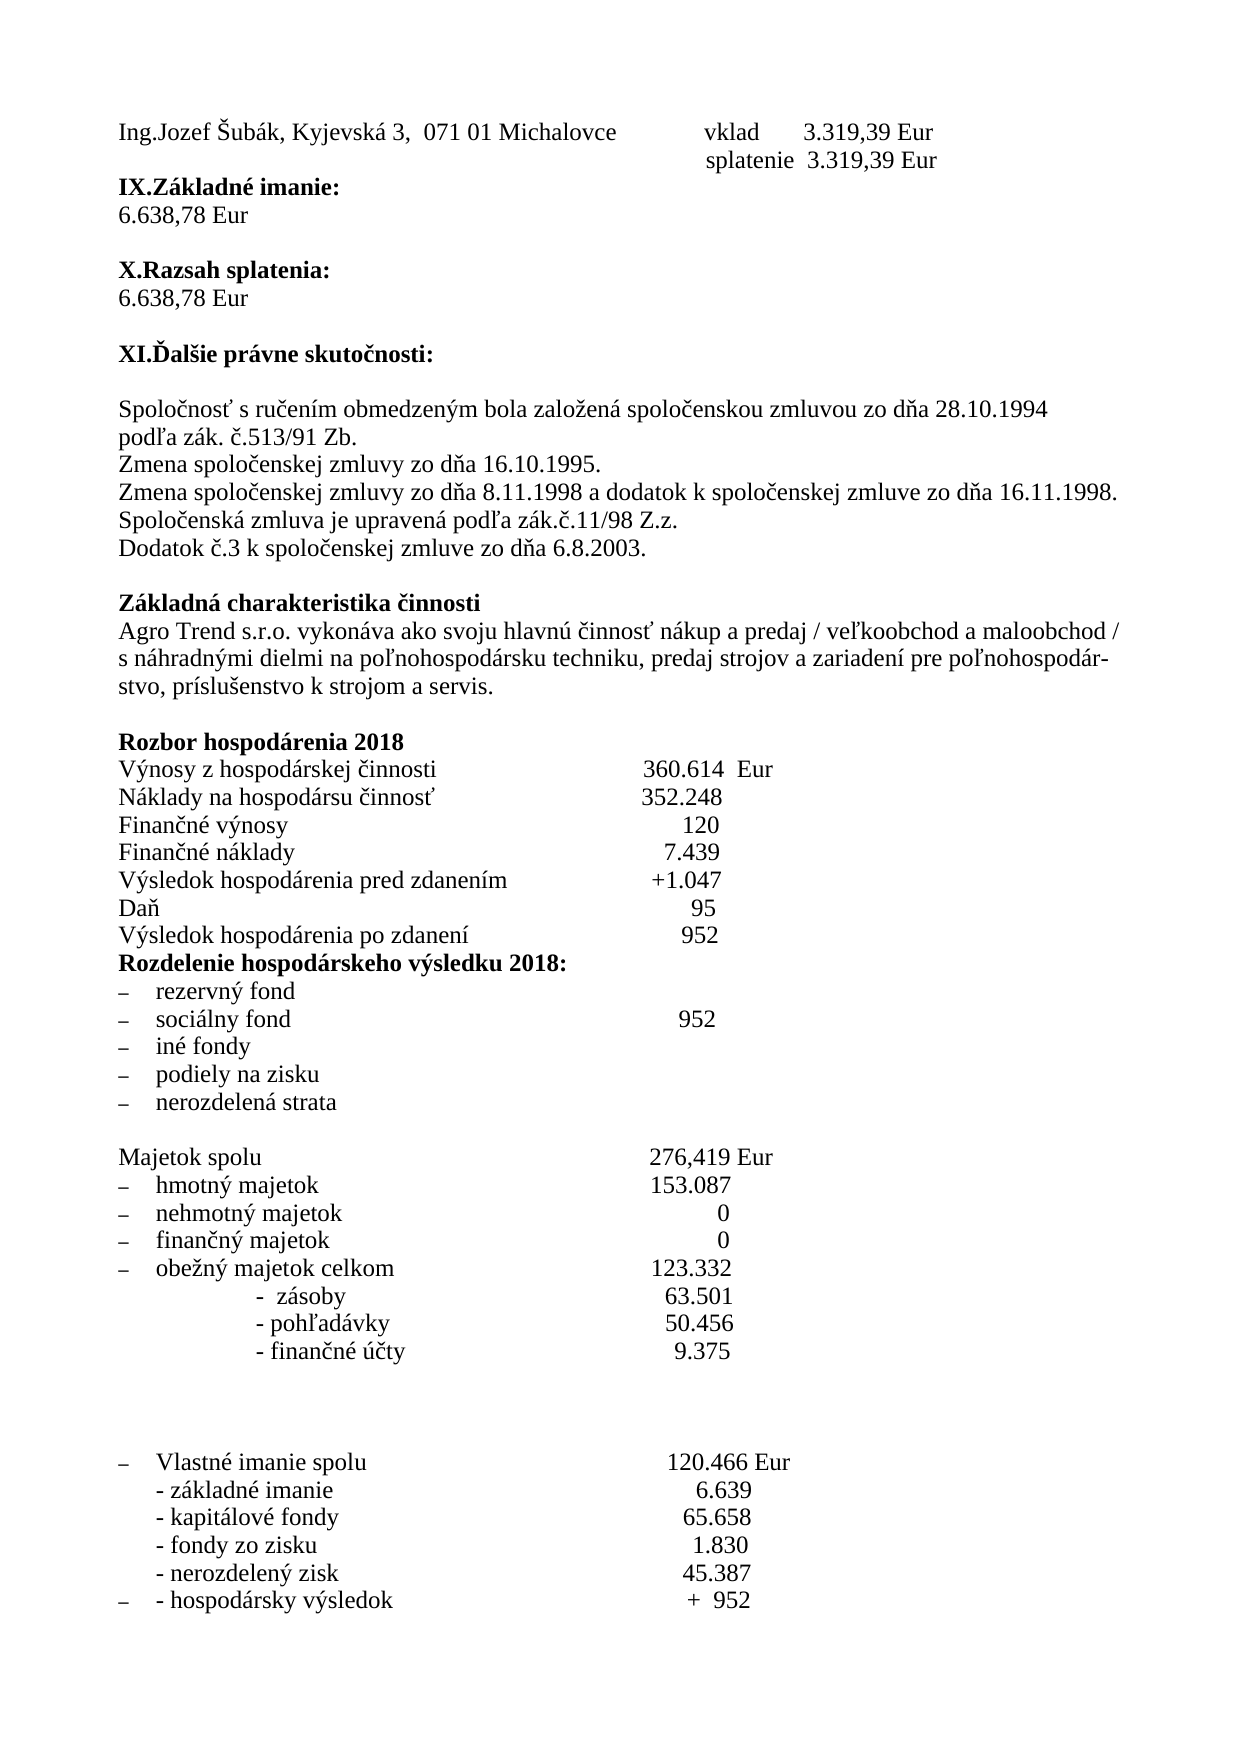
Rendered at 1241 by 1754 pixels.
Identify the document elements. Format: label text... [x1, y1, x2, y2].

list iné fondy [118, 1032, 1122, 1060]
text Výsledok hospodárenia pred zdanením +1.047 [118, 866, 1122, 894]
text Ing.Jozef Šubák, Kyjevská 3, 071 01 Michalovce vklad 3.319,39 Eur [118, 118, 1122, 146]
list nerozdelená strata [118, 1088, 1122, 1116]
list - zásoby 63.501 [118, 1282, 1122, 1309]
list podiely na zisku [118, 1060, 1122, 1088]
text X.Razsah splatenia: [118, 257, 1122, 284]
text Náklady na hospodársu činnosť 352.248 [118, 783, 1122, 811]
text Výsledok hospodárenia po zdanení 952 [118, 922, 1122, 949]
list - kapitálové fondy 65.658 [118, 1503, 1122, 1531]
text Zmena spoločenskej zmluvy zo dňa 8.11.1998 a dodatok k spoločenskej zmluve zo dňa 16.11.1998. [118, 478, 1122, 506]
text Agro Trend s.r.o. vykonáva ako svoju hlavnú činnosť nákup a predaj / veľkoobchod a maloobchod / [118, 617, 1122, 644]
list - nerozdelený zisk 45.387 [118, 1559, 1122, 1587]
list - fondy zo zisku 1.830 [118, 1531, 1122, 1559]
list - finančné účty 9.375 [118, 1337, 1122, 1365]
text Základná charakteristika činnosti [118, 589, 1122, 617]
text 6.638,78 Eur [118, 284, 1122, 312]
text Majetok spolu 276,419 Eur [118, 1143, 1122, 1171]
text 6.638,78 Eur [118, 201, 1122, 229]
text Finančné výnosy 120 [118, 811, 1122, 838]
list finančný majetok 0 [118, 1226, 1122, 1254]
text Daň 95 [118, 894, 1122, 922]
list obežný majetok celkom 123.332 [118, 1254, 1122, 1282]
text IX.Základné imanie: [118, 173, 1122, 201]
list hmotný majetok 153.087 [118, 1171, 1122, 1199]
list - pohľadávky 50.456 [118, 1309, 1122, 1337]
text s náhradnými dielmi na poľnohospodársku techniku, predaj strojov a zariadení pre poľnohospodár- [118, 644, 1122, 672]
text Spoločnosť s ručením obmedzeným bola založená spoločenskou zmluvou zo dňa 28.10.1994 [118, 395, 1122, 423]
text Dodatok č.3 k spoločenskej zmluve zo dňa 6.8.2003. [118, 534, 1122, 561]
text splatenie 3.319,39 Eur [118, 146, 1122, 173]
text podľa zák. č.513/91 Zb. [118, 423, 1122, 451]
text Výnosy z hospodárskej činnosti 360.614 Eur [118, 755, 1122, 783]
text Rozdelenie hospodárskeho výsledku 2018: [118, 949, 1122, 977]
text stvo, príslušenstvo k strojom a servis. [118, 672, 1122, 700]
list Vlastné imanie spolu 120.466 Eur [118, 1448, 1122, 1476]
list - základné imanie 6.639 [118, 1476, 1122, 1503]
text Finančné náklady 7.439 [118, 838, 1122, 866]
list rezervný fond [118, 977, 1122, 1005]
list sociálny fond 952 [118, 1005, 1122, 1032]
list - hospodársky výsledok + 952 [118, 1587, 1122, 1614]
text XI.Ďalšie právne skutočnosti: [118, 340, 1122, 367]
text Zmena spoločenskej zmluvy zo dňa 16.10.1995. [118, 451, 1122, 478]
list nehmotný majetok 0 [118, 1199, 1122, 1226]
text Spoločenská zmluva je upravená podľa zák.č.11/98 Z.z. [118, 506, 1122, 534]
text Rozbor hospodárenia 2018 [118, 728, 1122, 755]
